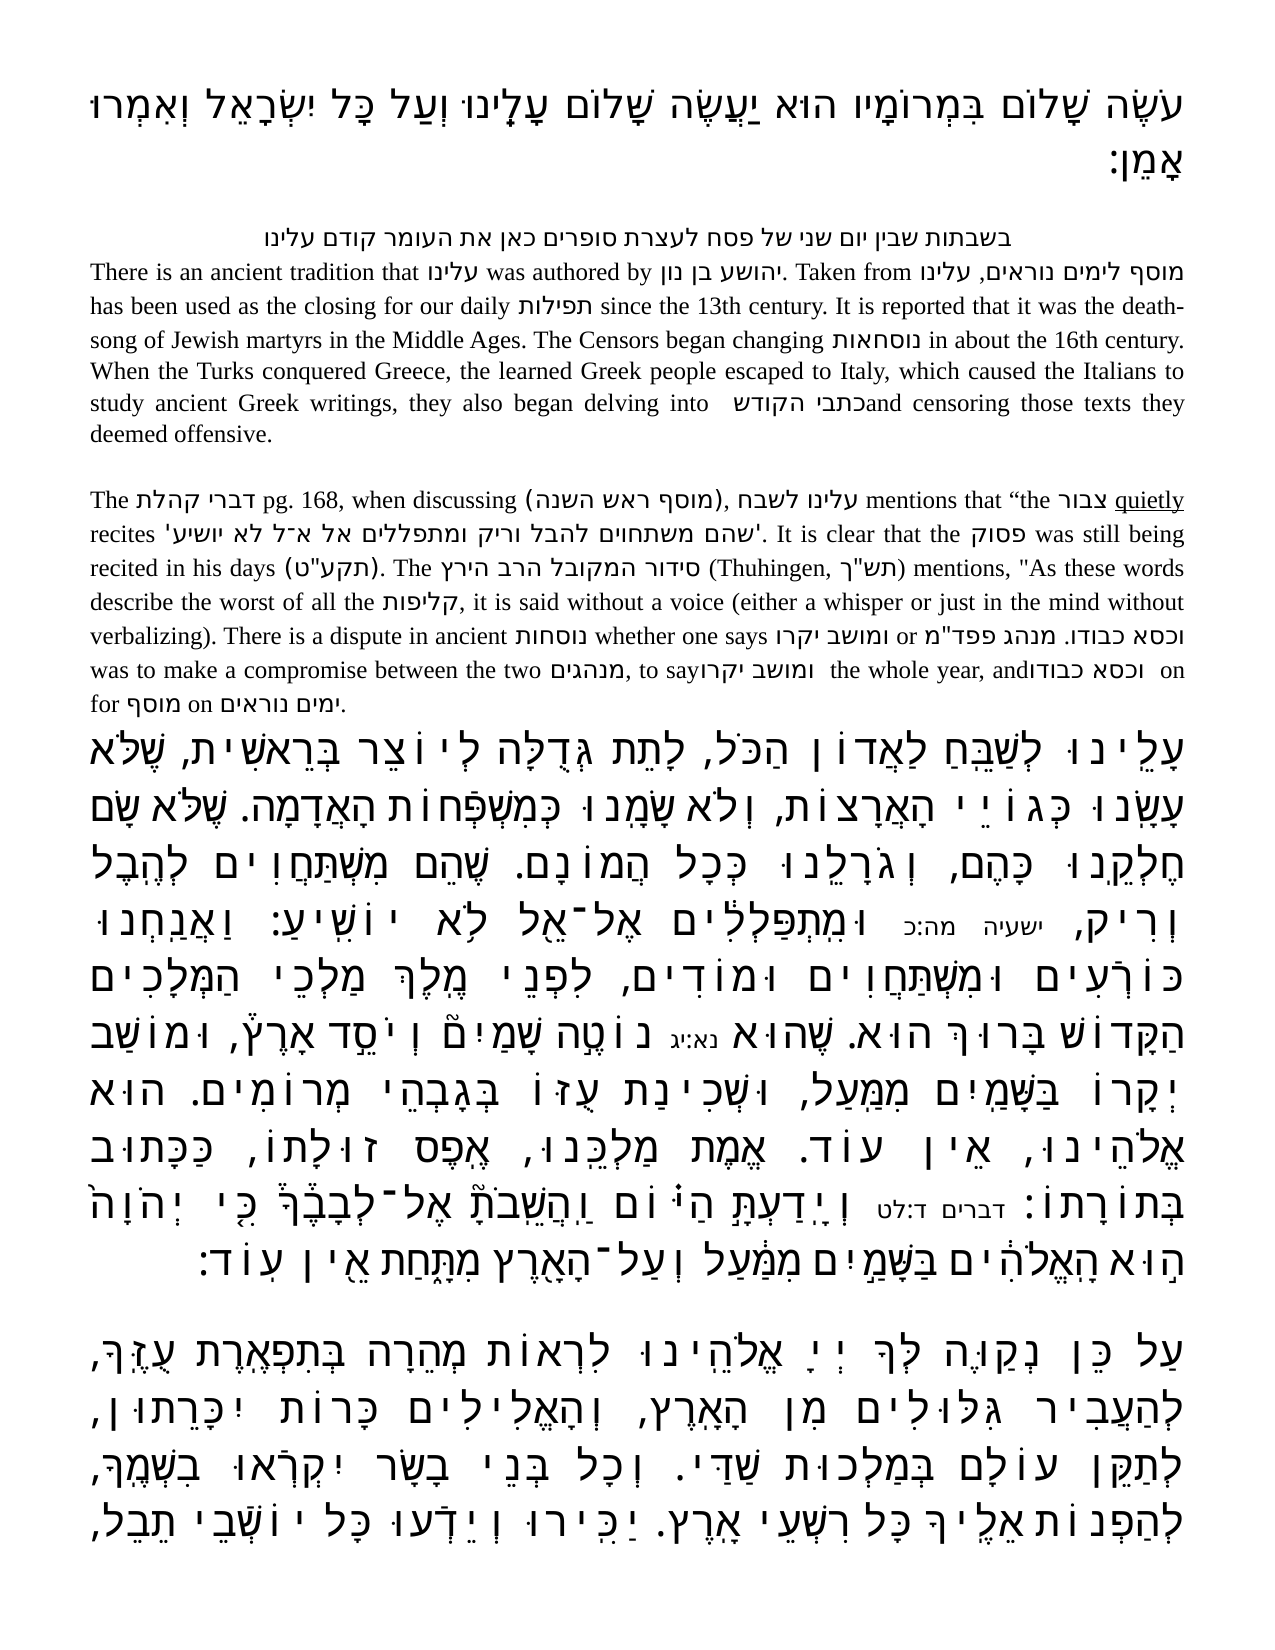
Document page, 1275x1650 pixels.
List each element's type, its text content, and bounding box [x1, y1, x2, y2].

text עֹשֶׂה שָׁלוֹם בִּמְרוֹמָיו הוּא יַעֲשֶׂה שָּׁלוֹם עָלֵֽינוּ וְעַל כָּל יִשְׂרָאֵל וְאִמְרוּ אָמֵן: [90, 75, 1185, 186]
text בשבתות שבין יום שני של פסח לעצרת סופרים כאן את העומר קודם עלינו [90, 220, 1185, 254]
text There is an ancient tradition that עלינו was authored by יהושע בן נון. Taken from מוסף לימים נוראים, עלינו has been used as the closing for our daily תפילות since the 13th century. It is reported that it was the death-song of Jewish martyrs in the Middle Ages. The Censors began changing נוסחאות in about the 16th century. When the Turks conquered Greece, the learned Greek people escaped to Italy, which caused the Italians to study ancient Greek writings, they also began delving into כתבי הקודשand censoring those texts they deemed offensive. [90, 254, 1185, 447]
text עַל כֵּן נְקַוֶּה לְּךָ יְיָ אֱלֹהֵֽינוּ לִרְאוֹת מְהֵרָה בְּתִפְאֶֽרֶת עֻזֶּֽךָ, לְהַעֲבִיר גִּלּוּלִים מִן הָאָֽרֶץ, וְהָאֱלִילִים כָּרוֹת יִכָּרֵתוּן, לְתַקֵּן עוֹלָם בְּמַלְכוּת שַׁדַּי. וְכָל בְּנֵי בָשָׂר יִקְרְֿאוּ בִשְׁמֶֽךָ, לְהַפְנוֹת אֵלֶֽיךָ כָּל רִשְׁעֵי אָֽרֶץ. יַכִּֽירוּ וְיֵדְֿעוּ כָּל יוֹשְֿׁבֵי תֵבֵל, [90, 1322, 1185, 1549]
text The דברי קהלת pg. 168, when discussing (מוסף ראש השנה), עלינו לשבח mentions that “the צבור quietly recites 'שהם משתחוים להבל וריק ומתפללים אל א־ל לא יושיע'. It is clear that the פסוק was still being recited in his days (תקע"ט). The סידור המקובל הרב הירץ (Thuhingen, תש"ך) mentions, "As these words describe the worst of all the קליפות, it is said without a voice (either a whisper or just in the mind without verbalizing). There is a dispute in ancient נוסחות whether one says ומושב יקרו or וכסא כבודו. מנהג פפד"מ was to make a compromise between the two מנהגים, to sayומושב יקרו the whole year, andוכסא כבודו on for מוסף on ימים נוראים. [90, 482, 1185, 720]
text עָלֵֽינוּ לְשַׁבֵּֽחַ לַאֲדוֹן הַכֹּל, לָתֵת גְּדֻלָּה לְיוֹצֵר בְּרֵאשִׁית, שֶׁלֹּא עָשָֽׂנוּ כְּגוֹיֵי הָאֲרָצוֹת, וְלֹא שָׂמָֽנוּ כְּמִשְׁפְּֿחוֹת הָאֲדָמָה. שֶׁלֹּא שָׂם חֶלְקֵֽנוּ כָּהֶם, וְגֹרָלֵֽנוּ כְּכָל הֲמוֹנָם. שֶׁהֵם מִשְׁתַּחֲוִים לְהֶֽבֶל וְרִיק, ישעיה מה:כ וּמִֽתְפַּלְלִ֔ים אֶל־אֵ֖ל לֹ֥א יוֹשִֽׁיעַ: וַאֲנַֽחְנוּ כּוֹרְֿעִים וּמִשְׁתַּחֲוִים וּמוֹדִים, לִפְנֵי מֶֽלֶךְ מַלְכֵי הַמְּלָכִים הַקָּדוֹשׁ בָּרוּךְ הוּא. שֶׁהוּא נא:יג נוֹטֶ֣ה שָׁמַיִם֘ וְיֹסֵ֣ד אָרֶץ֒, וּמוֹשַׁב יְקָרוֹ בַּשָּׁמַֽיִם מִמַּֽעַל, וּשְׁכִינַת עֻזּוֹ בְּגָבְהֵי מְרוֹמִים. הוּא אֱלֹהֵינוּ, אֵין עוֹד. אֱמֶת מַלְכֵּֽנוּ, אֶֽפֶס זוּלָתוֹ, כַּכָּתוּב בְּתוֹרָתוֹ: דברים ד:לט וְיָֽדַעְתָּ֣ הַיּ֗וֹם וַֽהֲשֵֽׁבֹתָ֘ אֶל־לְבָבֶ֒ךָ֒ כִּ֤י יְהֹוָה֙ ה֣וּא הָֽאֱלֹהִ֔ים בַּשָּׁמַ֣יִם מִמַּ֔עַל וְעַל־הָאָ֖רֶץ מִתָּ֑חַת אֵ֖ין עֽוֹד: [90, 720, 1185, 1288]
